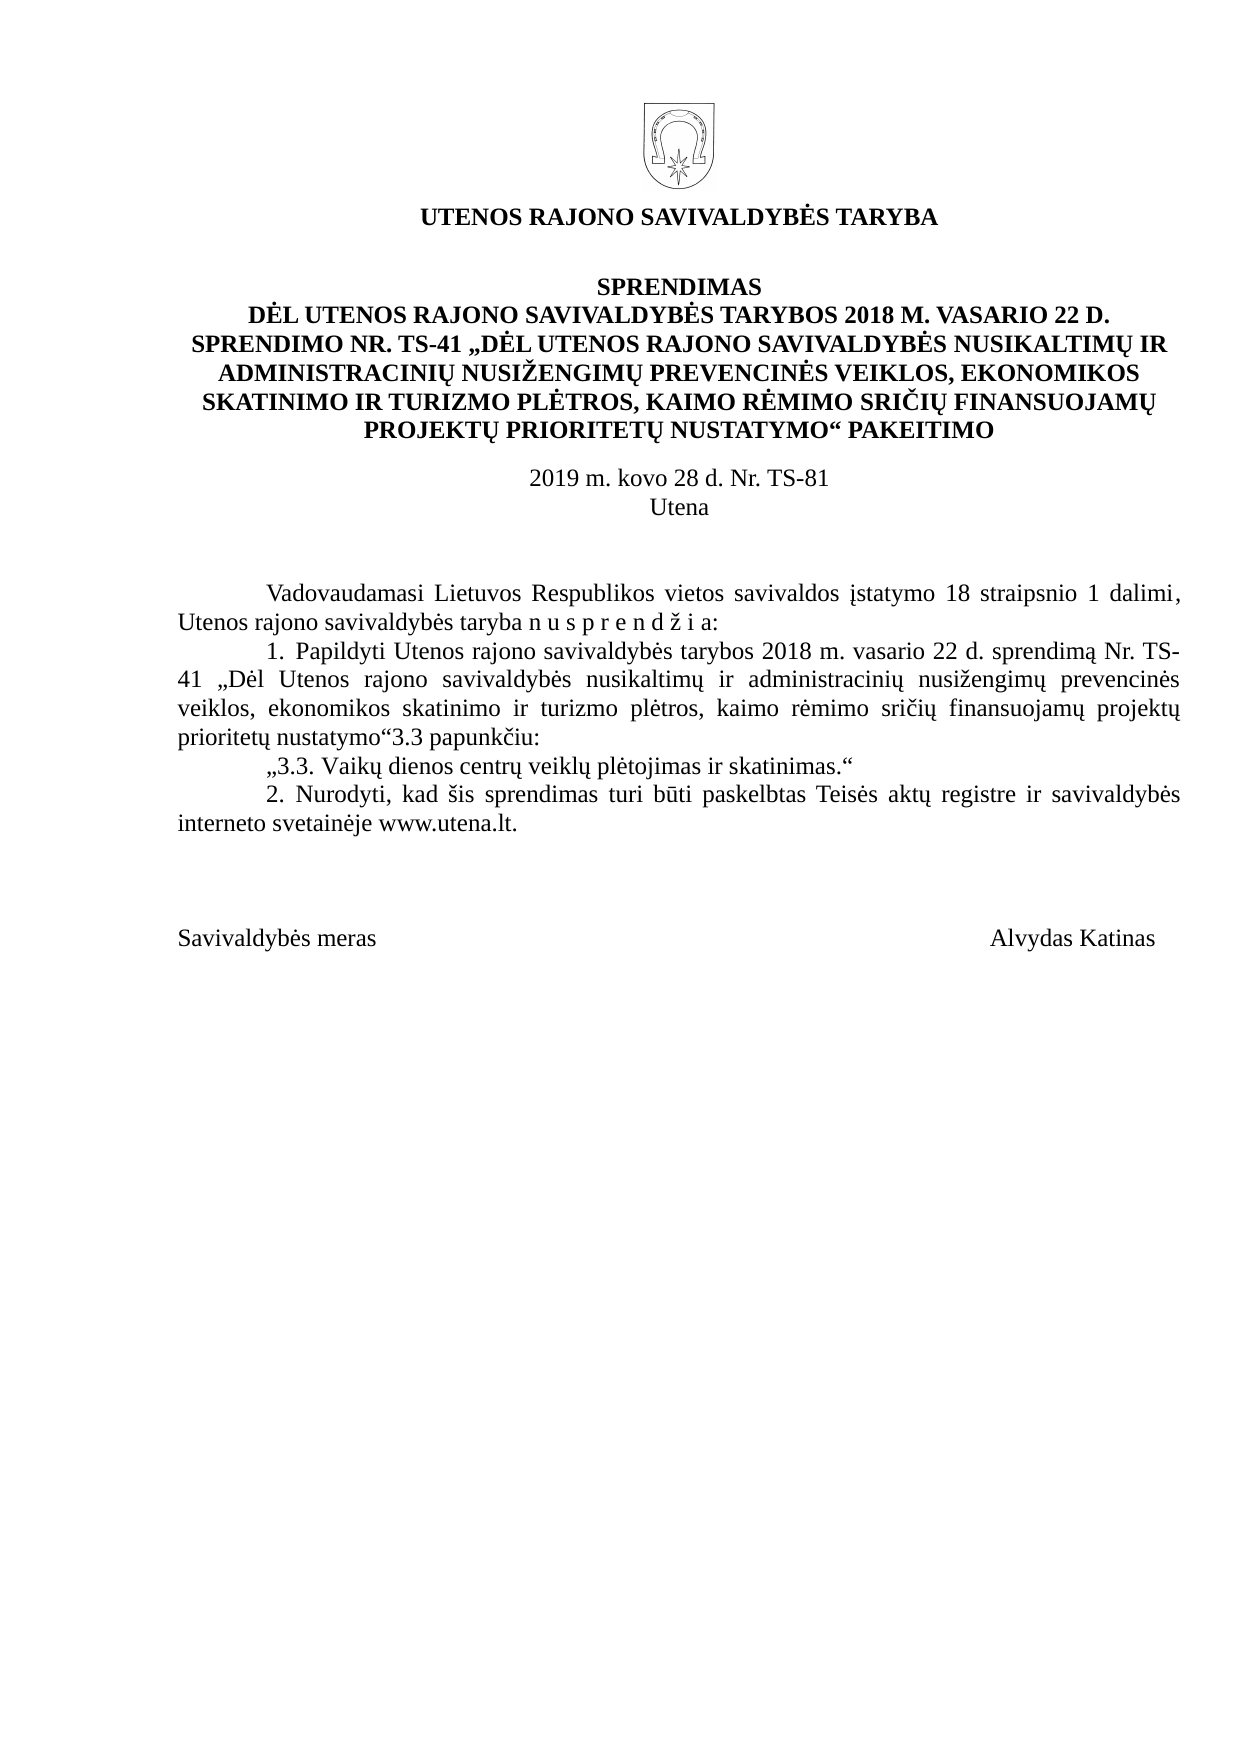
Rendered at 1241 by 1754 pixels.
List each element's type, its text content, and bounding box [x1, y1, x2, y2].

text 1. Papildyti Utenos rajono savivaldybės tarybos 2018 m. vasario 22 d. sprendimą Nr. TS-41 „Dėl Utenos rajono savivaldybės nusikaltimų ir administracinių nusižengimų prevencinės veiklos, ekonomikos skatinimo ir turizmo plėtros, kaimo rėmimo sričių finansuojamų projektų prioritetų nustatymo“3.3 papunkčiu: [177, 636, 1181, 751]
text SPRENDIMAS [177, 272, 1181, 300]
text UTENOS RAJONO SAVIVALDYBĖS TARYBA [177, 202, 1181, 231]
text DĖL UTENOS RAJONO SAVIVALDYBĖS TARYBOS 2018 M. VASARIO 22 D. SPRENDIMO NR. TS-41 „DĖL UTENOS RAJONO SAVIVALDYBĖS NUSIKALTIMŲ IR ADMINISTRACINIŲ NUSIŽENGIMŲ PREVENCINĖS VEIKLOS, EKONOMIKOS SKATINIMO IR TURIZMO PLĖTROS, KAIMO RĖMIMO SRIČIŲ FINANSUOJAMŲ PROJEKTŲ PRIORITETŲ NUSTATYMO“ PAKEITIMO [177, 300, 1181, 444]
text Utena [177, 492, 1181, 521]
text 2019 m. kovo 28 d. Nr. TS-81 [177, 463, 1181, 492]
text Vadovaudamasi Lietuvos Respublikos vietos savivaldos įstatymo 18 straipsnio 1 dalimi, Utenos rajono savivaldybės taryba nusprendžia: [177, 578, 1181, 636]
text 2. Nurodyti, kad šis sprendimas turi būti paskelbtas Teisės aktų registre ir savivaldybės interneto svetainėje www.utena.lt. [177, 779, 1181, 837]
text Savivaldybės meras Alvydas Katinas [177, 923, 1196, 952]
text „3.3. Vaikų dienos centrų veiklų plėtojimas ir skatinimas.“ [177, 751, 1181, 779]
